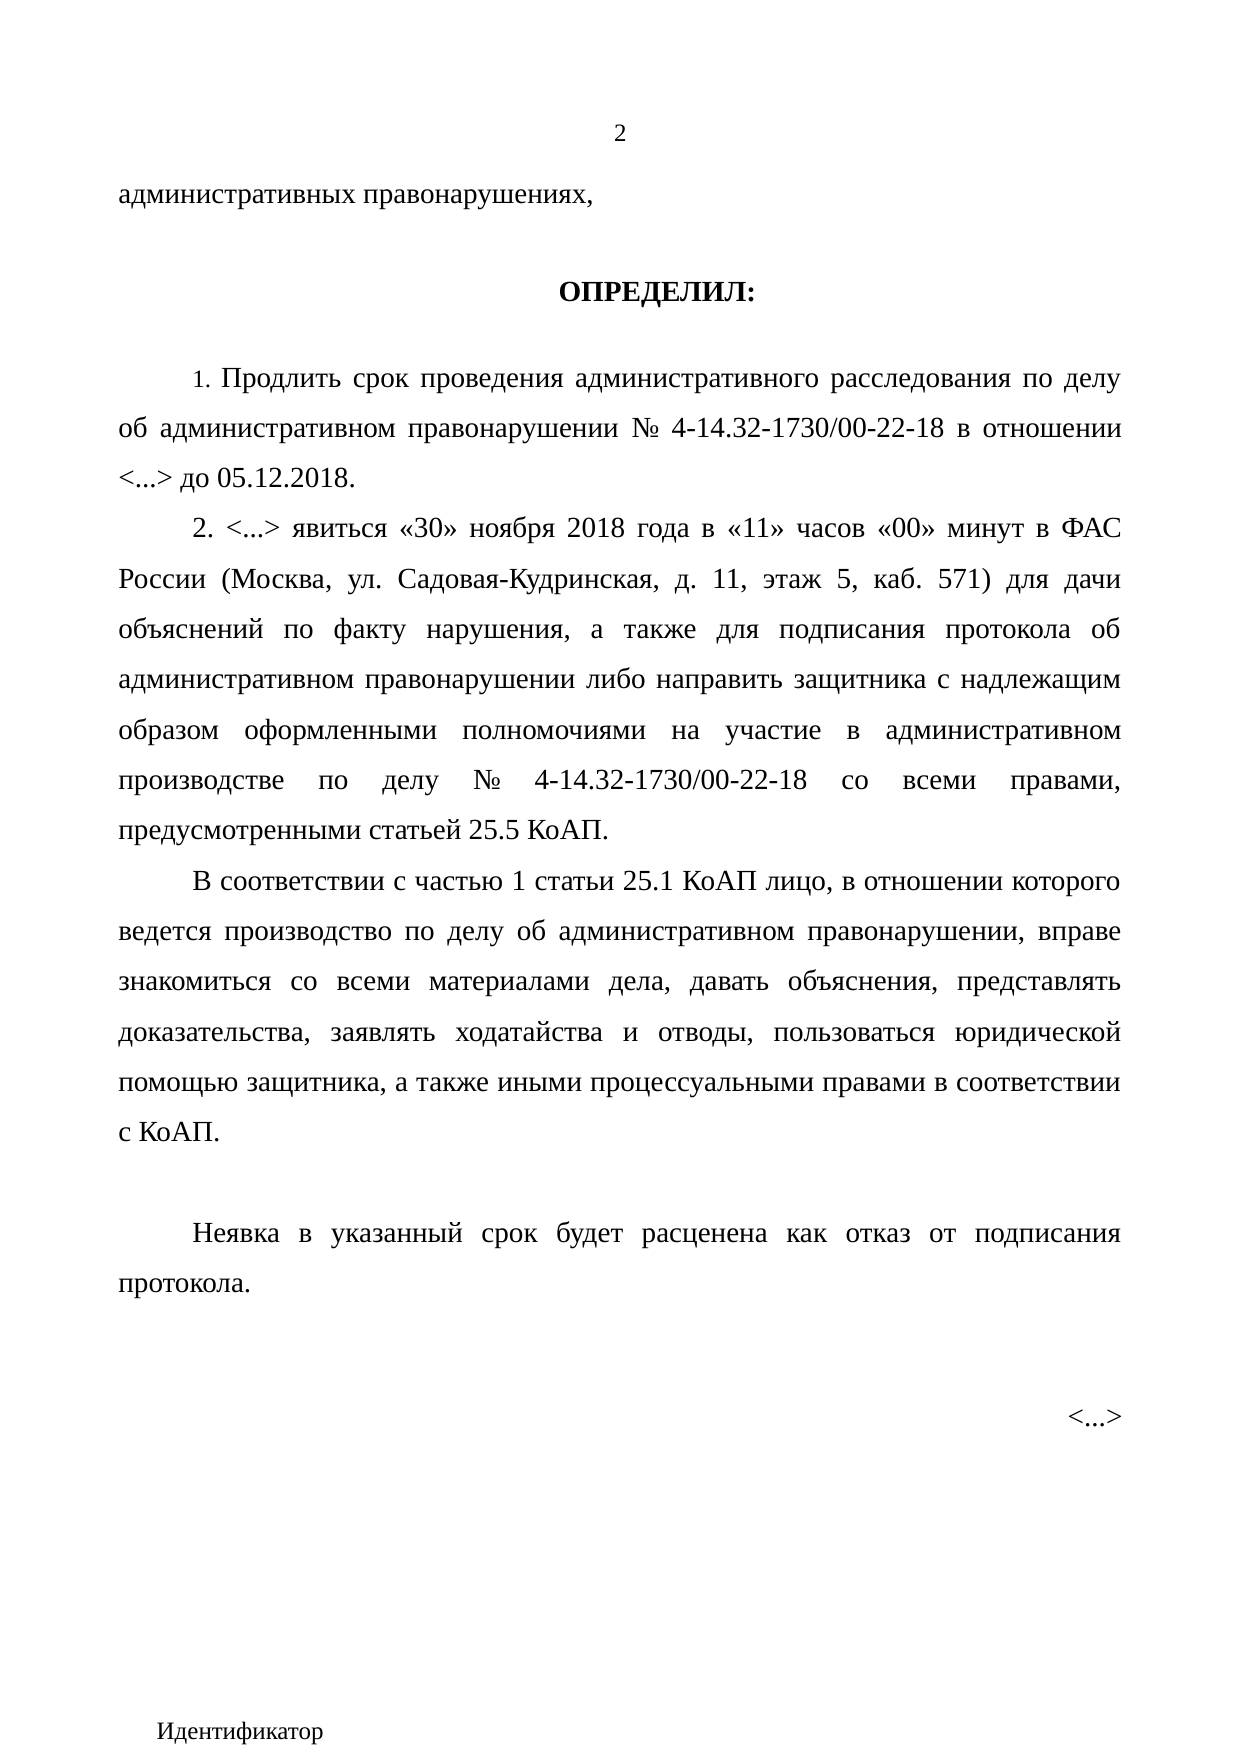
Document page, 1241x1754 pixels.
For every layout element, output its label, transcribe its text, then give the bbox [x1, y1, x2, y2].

text 2. <...> явиться «30» ноября 2018 года в «11» часов «00» минут в ФАС России (Москва, ул. Садовая-Кудринская, д. 11, этаж 5, каб. 571) для дачи объяснений по факту нарушения, а также для подписания протокола об административном правонарушении либо направить защитника с надлежащим образом оформленными полномочиями на участие в административном производстве по делу № 4-14.32-1730/00-22-18 со всеми правами, предусмотренными статьей 25.5 КоАП. [118, 511, 1122, 846]
text <...> [118, 1395, 1122, 1433]
text Неявка в указанный срок будет расценена как отказ от подписания протокола. [118, 1215, 1122, 1299]
text ОПРЕДЕЛИЛ: [118, 268, 1122, 309]
list Продлить срок проведения административного расследования по делу об административном правонарушении № 4-14.32-1730/00-22-18 в отношении <...> до 05.12.2018. [118, 360, 1122, 494]
text административных правонарушениях, [118, 176, 1122, 210]
text В соответствии с частью 1 статьи 25.1 КоАП лицо, в отношении которого ведется производство по делу об административном правонарушении, вправе знакомиться со всеми материалами дела, давать объяснения, представлять доказательства, заявлять ходатайства и отводы, пользоваться юридической помощью защитника, а также иными процессуальными правами в соответствии с КоАП. [118, 863, 1122, 1148]
